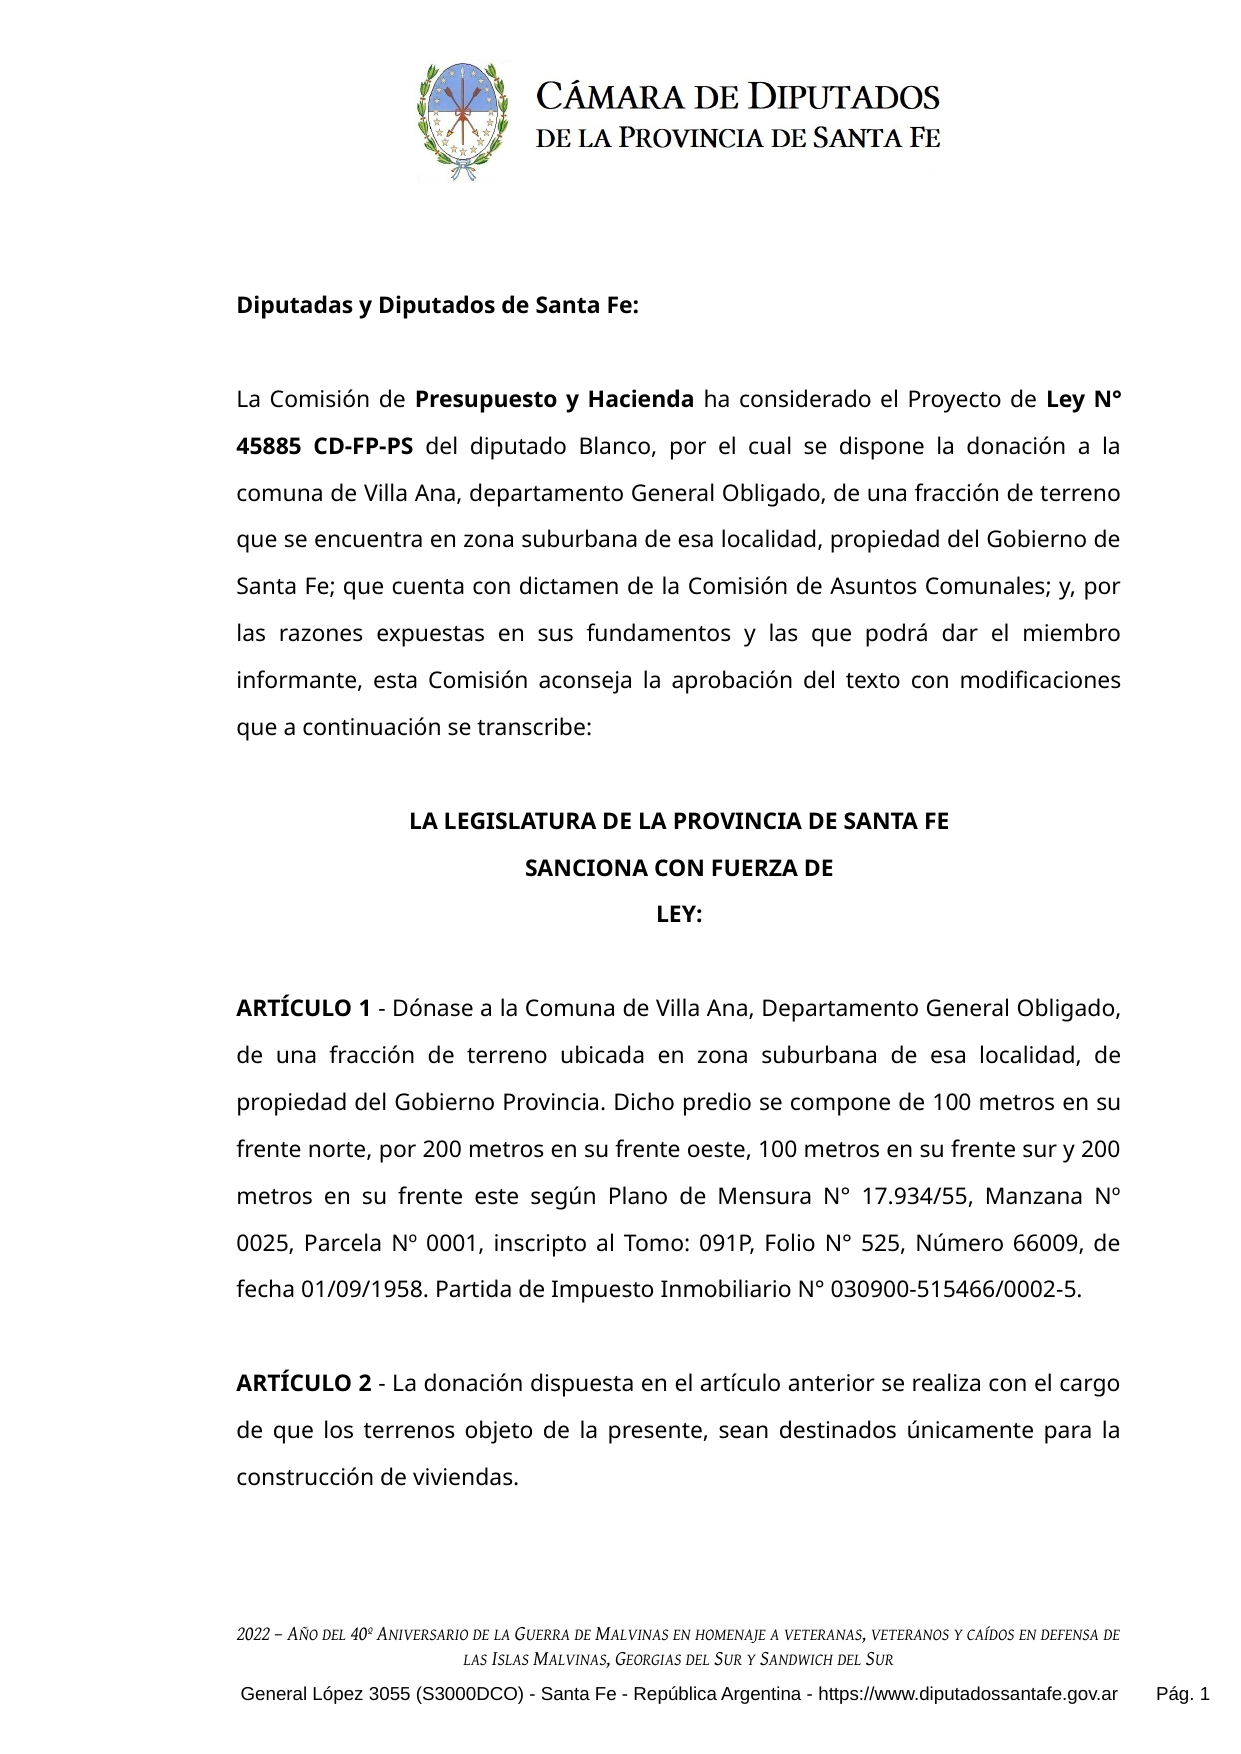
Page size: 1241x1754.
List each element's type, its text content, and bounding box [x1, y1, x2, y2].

text ARTÍCULO 2 - La donación dispuesta en el artículo anterior se realiza con el cargo de que los terrenos objeto de la presente, sean destinados únicamente para la construcción de viviendas. [236, 1367, 1122, 1492]
text SANCIONA CON FUERZA DE [236, 852, 1122, 883]
text Diputadas y Diputados de Santa Fe: [236, 289, 1122, 320]
text ARTÍCULO 1 - Dónase a la Comuna de Villa Ana, Departamento General Obligado, de una fracción de terreno ubicada en zona suburbana de esa localidad, de propiedad del Gobierno Provincia. Dicho predio se compone de 100 metros en su frente norte, por 200 metros en su frente oeste, 100 metros en su frente sur y 200 metros en su frente este según Plano de Mensura N° 17.934/55, Manzana Nº 0025, Parcela Nº 0001, inscripto al Tomo: 091P, Folio N° 525, Número 66009, de fecha 01/09/1958. Partida de Impuesto Inmobiliario N° 030900-515466/0002-5. [236, 992, 1122, 1305]
text La Comisión de Presupuesto y Hacienda ha considerado el Proyecto de Ley N° 45885 CD-FP-PS del diputado Blanco, por el cual se dispone la donación a la comuna de Villa Ana, departamento General Obligado, de una fracción de terreno que se encuentra en zona suburbana de esa localidad, propiedad del Gobierno de Santa Fe; que cuenta con dictamen de la Comisión de Asuntos Comunales; y, por las razones expuestas en sus fundamentos y las que podrá dar el miembro informante, esta Comisión aconseja la aprobación del texto con modificaciones que a continuación se transcribe: [236, 383, 1122, 742]
text LEY: [236, 898, 1122, 930]
picture [413, 59, 945, 183]
text LA LEGISLATURA DE LA PROVINCIA DE SANTA FE [236, 805, 1122, 836]
